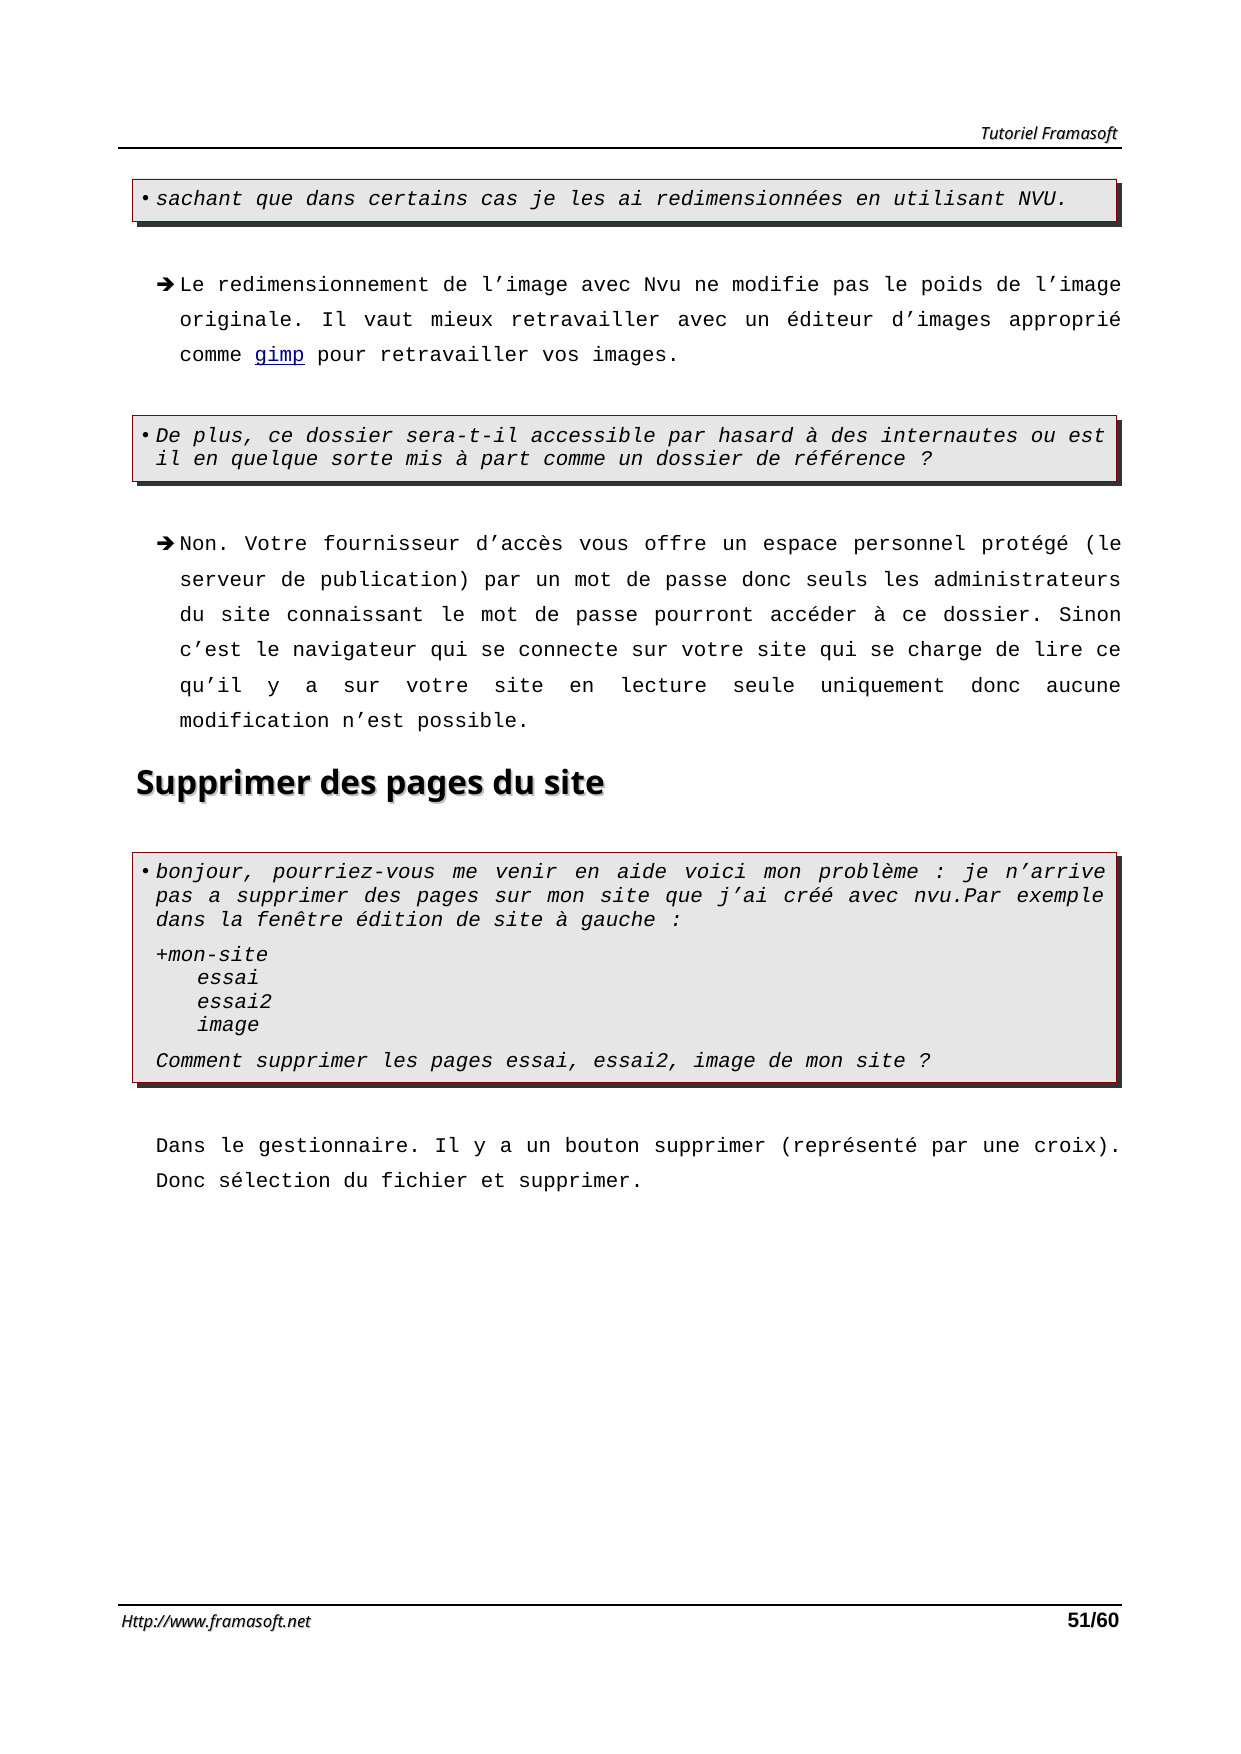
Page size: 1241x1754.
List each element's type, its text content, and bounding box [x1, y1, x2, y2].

list Comment supprimer les pages essai, essai2, image de mon site ? [133, 1040, 1116, 1082]
list bonjour, pourriez-vous me venir en aide voici mon problème : je n’arrive pas a supprimer des pages sur mon site que j’ai créé avec nvu.Par exemple dans la fenêtre édition de site à gauche : [133, 853, 1116, 932]
list De plus, ce dossier sera-t-il accessible par hasard à des internautes ou est il en quelque sorte mis à part comme un dossier de référence ? [133, 416, 1116, 481]
list sachant que dans certains cas je les ai redimensionnées en utilisant NVU. [133, 180, 1116, 221]
list +mon-site essai essai2 image [133, 934, 1116, 1038]
subtitle Supprimer des pages du site [118, 759, 1122, 804]
list Le redimensionnement de l’image avec Nvu ne modifie pas le poids de l’image originale. Il vaut mieux retravailler avec un éditeur d’images approprié comme gimp pour retravailler vos images. [156, 274, 1122, 368]
list Dans le gestionnaire. Il y a un bouton supprimer (représenté par une croix). Donc sélection du fichier et supprimer. [132, 1135, 1122, 1194]
list Non. Votre fournisseur d’accès vous offre un espace personnel protégé (le serveur de publication) par un mot de passe donc seuls les administrateurs du site connaissant le mot de passe pourront accéder à ce dossier. Sinon c’est le navigateur qui se connecte sur votre site qui se charge de lire ce qu’il y a sur votre site en lecture seule uniquement donc aucune modification n’est possible. [156, 533, 1122, 734]
